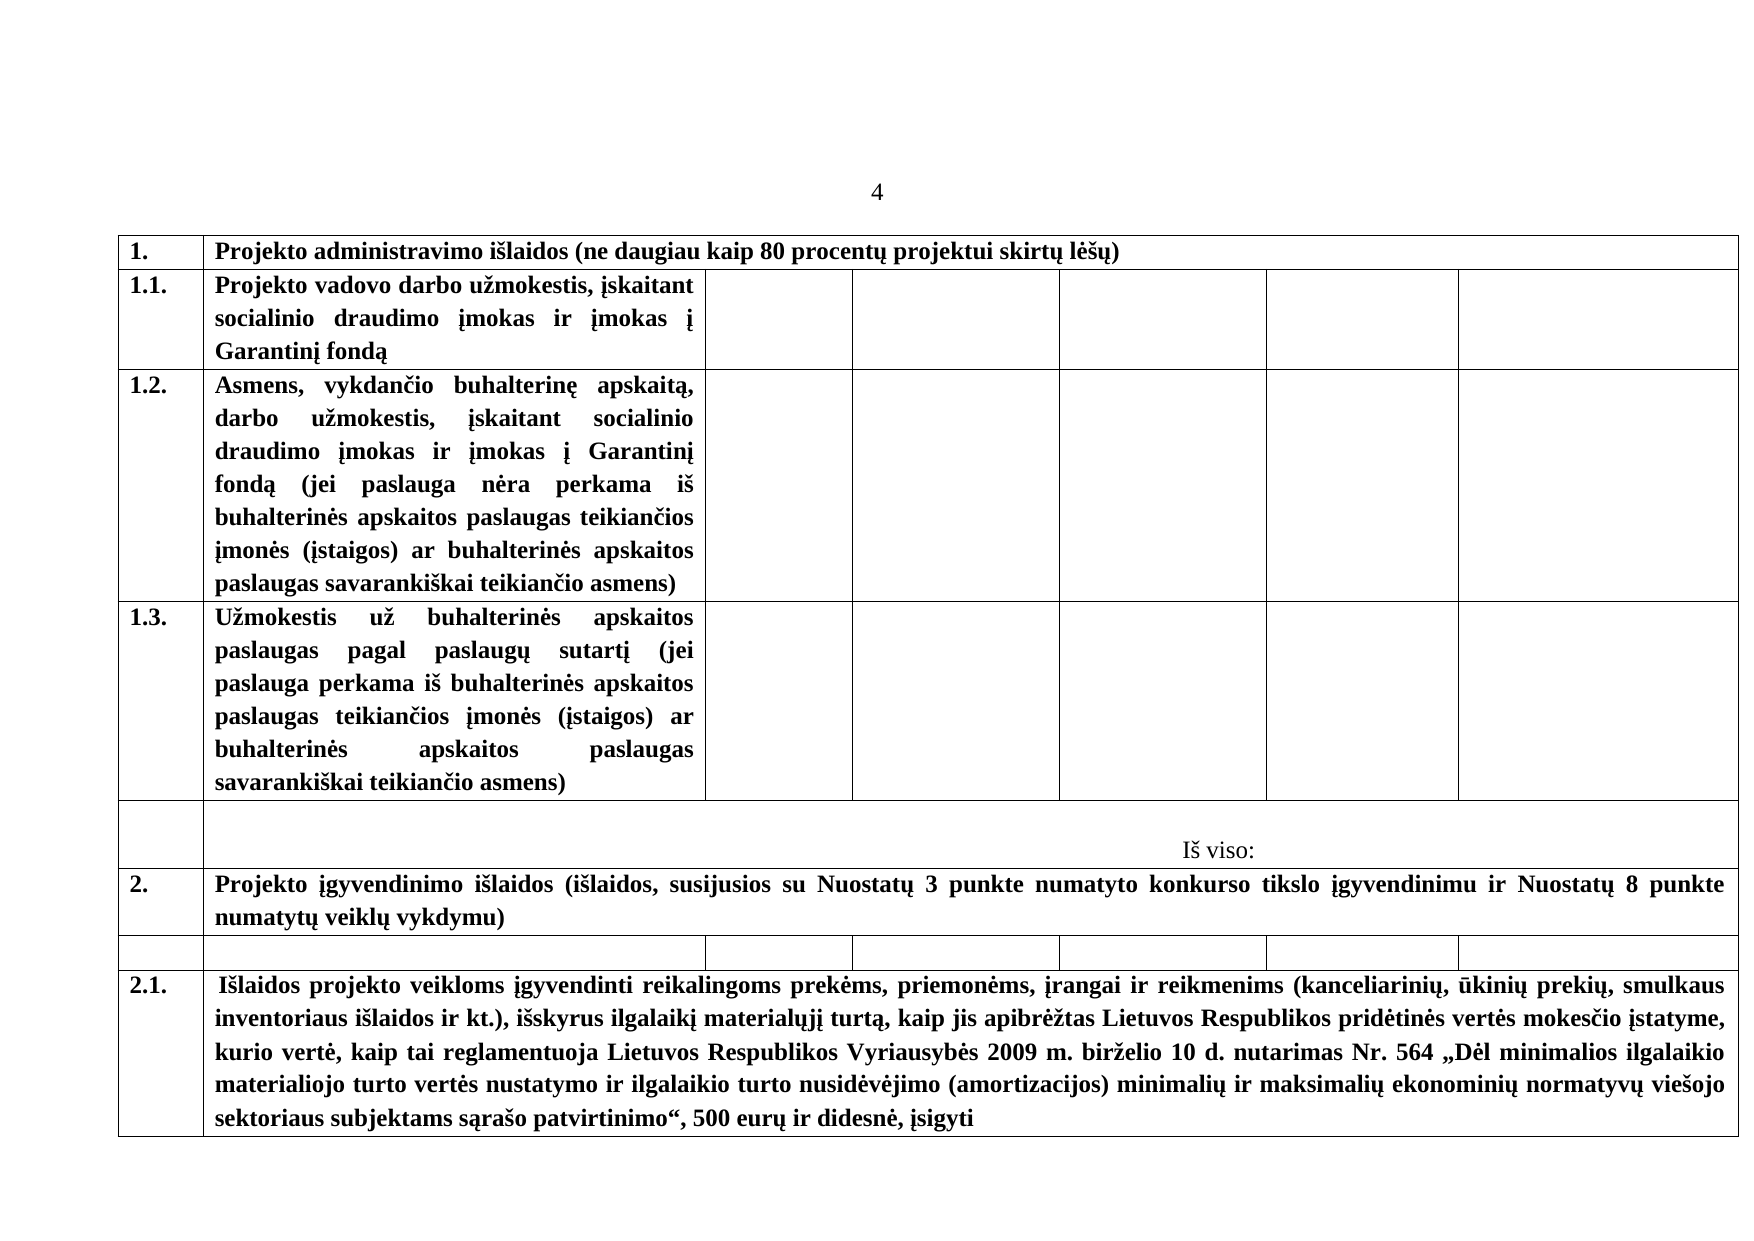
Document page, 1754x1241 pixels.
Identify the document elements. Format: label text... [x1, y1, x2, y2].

table_cell [1266, 801, 1738, 868]
table_cell [1060, 602, 1266, 800]
table_cell [119, 801, 203, 868]
table_cell [1459, 602, 1738, 800]
table_cell [1060, 936, 1266, 969]
table_cell [1267, 936, 1458, 969]
table_cell 1.3. [119, 602, 203, 800]
table_cell 2. [119, 869, 203, 935]
table_cell [853, 370, 1059, 601]
table_cell Projekto įgyvendinimo išlaidos (išlaidos, susijusios su Nuostatų 3 punkte numatyto konkurso tikslo įgyvendinimu ir Nuostatų 8 punkte numatytų veiklų vykdymu) [204, 869, 1738, 935]
table_cell [1459, 936, 1738, 969]
table_cell [1267, 602, 1458, 800]
table_cell [1060, 270, 1266, 369]
table_cell Projekto vadovo darbo užmokestis, įskaitant socialinio draudimo įmokas ir įmokas į Garantinį fondą [204, 270, 705, 369]
table_cell 1.2. [119, 370, 203, 601]
table_cell Išlaidos projekto veikloms įgyvendinti reikalingoms prekėms, priemonėms, įrangai ir reikmenims (kanceliarinių, ūkinių prekių, smulkaus inventoriaus išlaidos ir kt.), išskyrus ilgalaikį materialųjį turtą, kaip jis apibrėžtas Lietuvos Respublikos pridėtinės vertės mokesčio įstatyme, kurio vertė, kaip tai reglamentuoja Lietuvos Respublikos Vyriausybės 2009 m. birželio 10 d. nutarimas Nr. 564 „Dėl minimalios ilgalaikio materialiojo turto vertės nustatymo ir ilgalaikio turto nusidėvėjimo (amortizacijos) minimalių ir maksimalių ekonominių normatyvų viešojo sektoriaus subjektams sąrašo patvirtinimo“, 500 eurų ir didesnė, įsigyti [204, 971, 1738, 1136]
table_cell 2.1. [119, 971, 203, 1136]
table_cell [204, 801, 1266, 834]
table_cell [853, 602, 1059, 800]
table_cell Projekto administravimo išlaidos (ne daugiau kaip 80 procentų projektui skirtų lėšų) [204, 236, 1738, 269]
table_cell [204, 936, 705, 969]
table_cell [119, 936, 203, 969]
table_cell [1459, 270, 1738, 369]
table_cell Asmens, vykdančio buhalterinę apskaitą, darbo užmokestis, įskaitant socialinio draudimo įmokas ir įmokas į Garantinį fondą (jei paslauga nėra perkama iš buhalterinės apskaitos paslaugas teikiančios įmonės (įstaigos) ar buhalterinės apskaitos paslaugas savarankiškai teikiančio asmens) [204, 370, 705, 601]
table_cell 1. [119, 236, 203, 269]
table_cell [706, 602, 852, 800]
table_cell [1267, 370, 1458, 601]
table_cell [706, 270, 852, 369]
table_cell [1060, 370, 1266, 601]
table_cell [1267, 270, 1458, 369]
table_cell [706, 370, 852, 601]
table_cell [853, 936, 1059, 969]
table_cell [706, 936, 852, 969]
table_cell Iš viso: [204, 834, 1266, 868]
table_cell [853, 270, 1059, 369]
table_cell 1.1. [119, 270, 203, 369]
table_cell [1459, 370, 1738, 601]
table_cell Užmokestis už buhalterinės apskaitos paslaugas pagal paslaugų sutartį (jei paslauga perkama iš buhalterinės apskaitos paslaugas teikiančios įmonės (įstaigos) ar buhalterinės apskaitos paslaugas savarankiškai teikiančio asmens) [204, 602, 705, 800]
